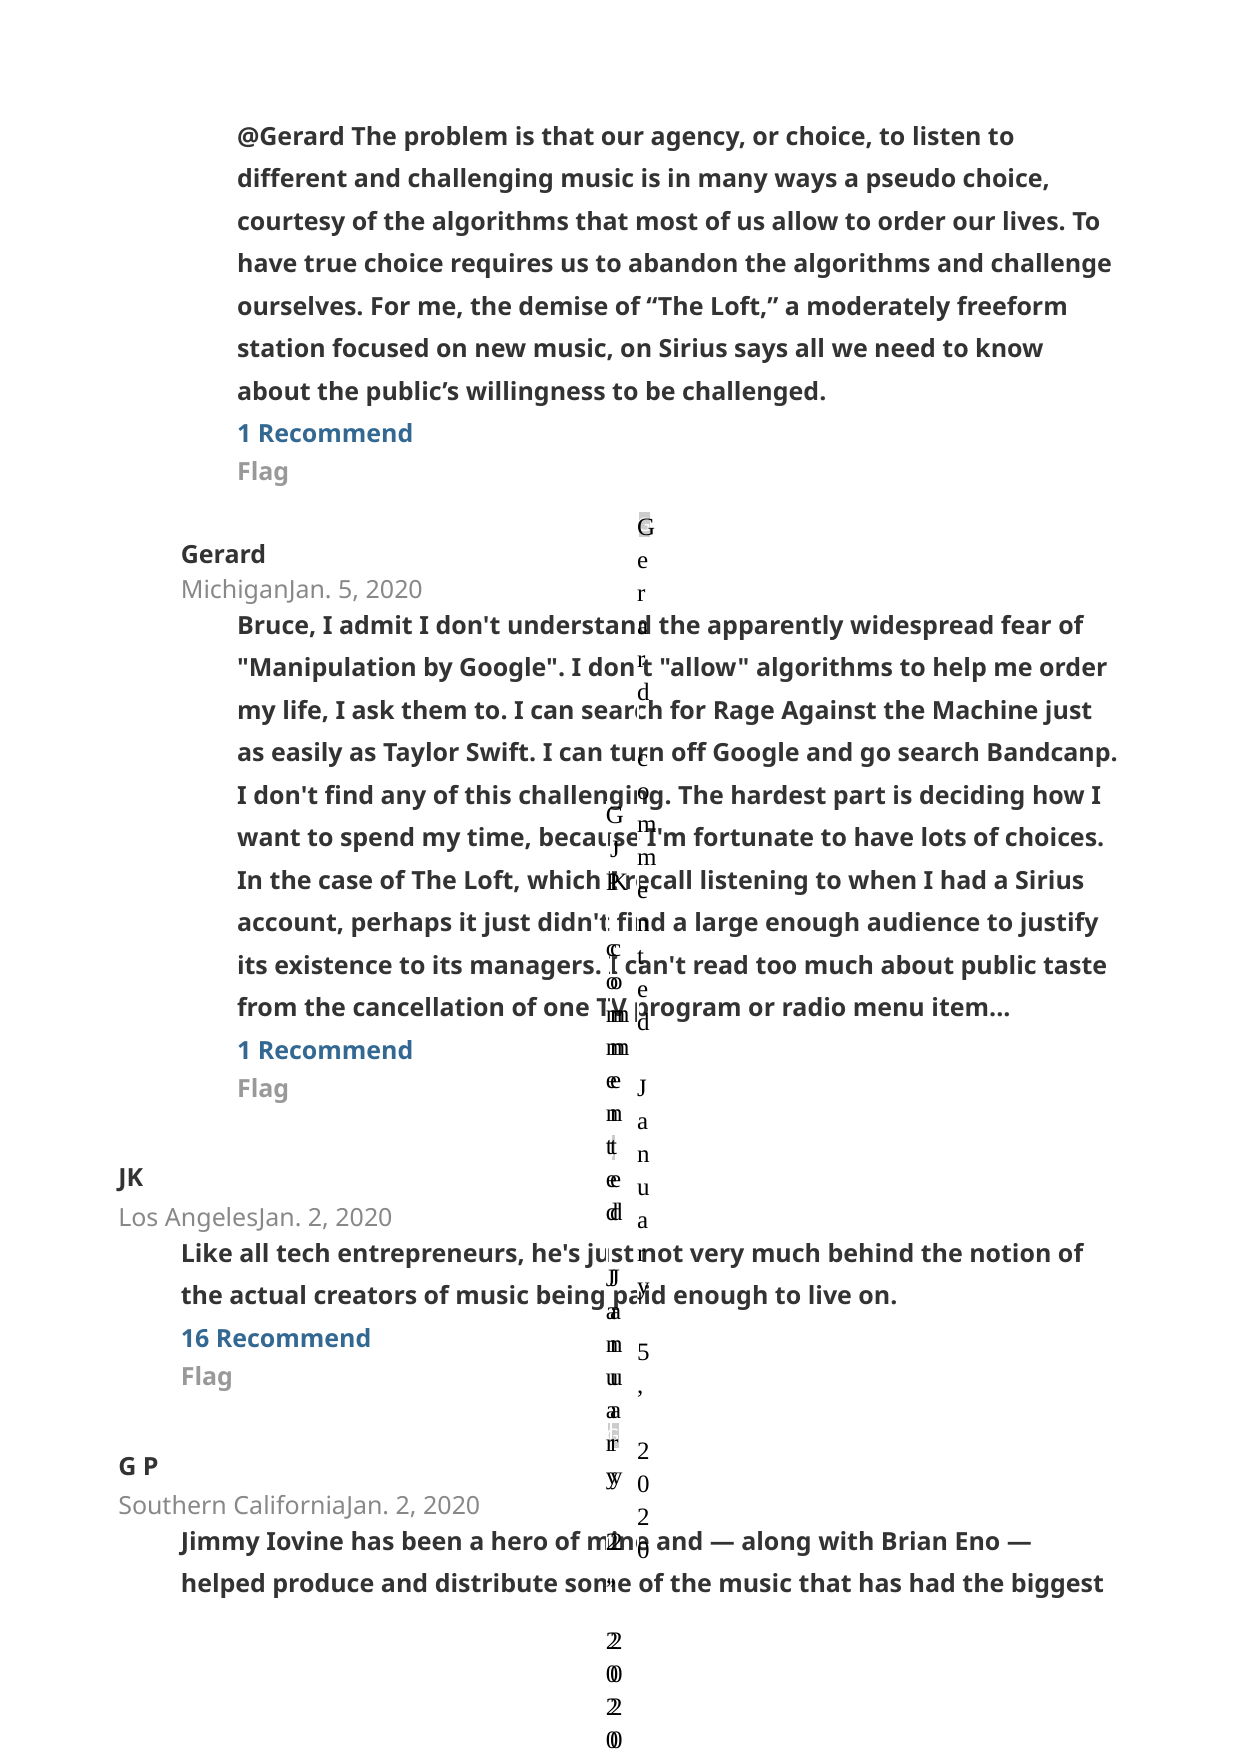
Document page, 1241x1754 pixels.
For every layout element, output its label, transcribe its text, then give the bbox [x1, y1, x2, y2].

text Southern CaliforniaJan. 2, 2020 [118, 1487, 606, 1521]
text JK [612, 1160, 637, 1194]
text Like all tech entrepreneurs, he's just not very much behind the notion of the actual creators of music being paid enough to live on. [181, 1235, 606, 1312]
text Flag [612, 1070, 637, 1104]
text Flag [612, 1358, 637, 1392]
text JK [118, 1160, 606, 1194]
text Southern CaliforniaJan. 2, 2020 [639, 1487, 1122, 1521]
text G [118, 1397, 606, 1448]
text Los AngelesJan. 2, 2020 [118, 1199, 606, 1233]
text 16 Recommend [639, 1320, 1106, 1354]
text Los AngelesJan. 2, 2020 [612, 1199, 637, 1233]
text Gerard [639, 537, 1122, 571]
text Jimmy Iovine has been a hero of mine and — along with Brian Eno — helped produce and distribute some of the music that has had the biggest impact on my life. Saying that, I’m not sure why he’s celebrating fine artists as opposed to musical artists. He is undoubtedly in the unique position of having made a fortune from others’ creativity (and using his ingenuity to raise awareness that has contributed to their success). It’s incredibly telling that one of the seminal figures in music distribution over the past generation does not have an answer for the record labels that shepherded his career and fortune. Is that NOT an indicator of the dubious relationship with talent that A&R titans like Geffen, Branson, and Iovine rode to fame and fortune? There are so many creative ways to look at the talent relationship (e.g. professional soccer, Formula 1 racing, etc). My sense is — like Jony Ive — Mr Iovine is a figure whose unique talent seems to have been watered down by decades of success and accolades. Is it surprising that someone who has worked in the background facilitating relationships has amassed a fortune that now blinds him to the realities all around us? Mr Iovine is firmly on the side of the business (capital) and the fact that he has trouble relating to talent (labor) is a sign of our times. The world is on fire and some artists are finding ways to break through with a unique voice — much like the 1960s artists Mr Iovine idealizes. With respect, sorry boomer. [181, 1523, 606, 1600]
text J [639, 1108, 1106, 1160]
text G P [612, 1448, 637, 1482]
text Gerard [181, 537, 637, 571]
text Bruce, I admit I don't understand the apparently widespread fear of "Manipulation by Google". I don't "allow" algorithms to help me order my life, I ask them to. I can search for Rage Against the Machine just as easily as Taylor Swift. I can turn off Google and go search Bandcanp. I don't find any of this challenging. The hardest part is deciding how I want to spend my time, because I'm fortunate to have lots of choices. In the case of The Loft, which I recall listening to when I had a Sirius account, perhaps it just didn't find a large enough audience to justify its existence to its managers. I can't read too much about public taste from the cancellation of one TV program or radio menu item... [639, 607, 1122, 1024]
text J [612, 1108, 637, 1160]
text Los AngelesJan. 2, 2020 [639, 1199, 1122, 1233]
text 16 Recommend [181, 1320, 606, 1354]
text Jimmy Iovine has been a hero of mine and — along with Brian Eno — helped produce and distribute some of the music that has had the biggest impact on my life. Saying that, I’m not sure why he’s celebrating fine artists as opposed to musical artists. He is undoubtedly in the unique position of having made a fortune from others’ creativity (and using his ingenuity to raise awareness that has contributed to their success). It’s incredibly telling that one of the seminal figures in music distribution over the past generation does not have an answer for the record labels that shepherded his career and fortune. Is that NOT an indicator of the dubious relationship with talent that A&R titans like Geffen, Branson, and Iovine rode to fame and fortune? There are so many creative ways to look at the talent relationship (e.g. professional soccer, Formula 1 racing, etc). My sense is — like Jony Ive — Mr Iovine is a figure whose unique talent seems to have been watered down by decades of success and accolades. Is it surprising that someone who has worked in the background facilitating relationships has amassed a fortune that now blinds him to the realities all around us? Mr Iovine is firmly on the side of the business (capital) and the fact that he has trouble relating to talent (labor) is a sign of our times. The world is on fire and some artists are finding ways to break through with a unique voice — much like the 1960s artists Mr Iovine idealizes. With respect, sorry boomer. [612, 1523, 1122, 1600]
text MichiganJan. 5, 2020 [639, 571, 1122, 605]
text J [118, 1108, 606, 1160]
text G [612, 1397, 637, 1448]
text Flag [237, 1070, 606, 1104]
text J [641, 1152, 646, 1160]
text 1 Recommend [612, 1032, 637, 1066]
text G [639, 1397, 1106, 1448]
text @Gerard The problem is that our agency, or choice, to listen to different and challenging music is in many ways a pseudo choice, courtesy of the algorithms that most of us allow to order our lives. To have true choice requires us to abandon the algorithms and challenge ourselves. For me, the demise of “The Loft,” a moderately freeform station focused on new music, on Sirius says all we need to know about the public’s willingness to be challenged. [237, 118, 1122, 407]
text G P [639, 1448, 1122, 1482]
text 1 Recommend [639, 1032, 1106, 1066]
text Flag [639, 1358, 1106, 1392]
text Bruce, I admit I don't understand the apparently widespread fear of "Manipulation by Google". I don't "allow" algorithms to help me order my life, I ask them to. I can search for Rage Against the Machine just as easily as Taylor Swift. I can turn off Google and go search Bandcanp. I don't find any of this challenging. The hardest part is deciding how I want to spend my time, because I'm fortunate to have lots of choices. In the case of The Loft, which I recall listening to when I had a Sirius account, perhaps it just didn't find a large enough audience to justify its existence to its managers. I can't read too much about public taste from the cancellation of one TV program or radio menu item... [237, 607, 637, 1024]
text Flag [181, 1358, 606, 1392]
text JK [639, 1160, 1122, 1194]
text Flag [639, 1070, 1106, 1104]
text Flag [237, 454, 1106, 488]
text 1 Recommend [237, 416, 1106, 450]
text 1 Recommend [237, 1032, 606, 1066]
text G [181, 492, 1106, 537]
text Like all tech entrepreneurs, he's just not very much behind the notion of the actual creators of music being paid enough to live on. [639, 1235, 1122, 1312]
text 16 Recommend [612, 1320, 637, 1354]
text MichiganJan. 5, 2020 [181, 571, 637, 605]
text G P [118, 1448, 606, 1482]
text Southern CaliforniaJan. 2, 2020 [612, 1487, 637, 1521]
